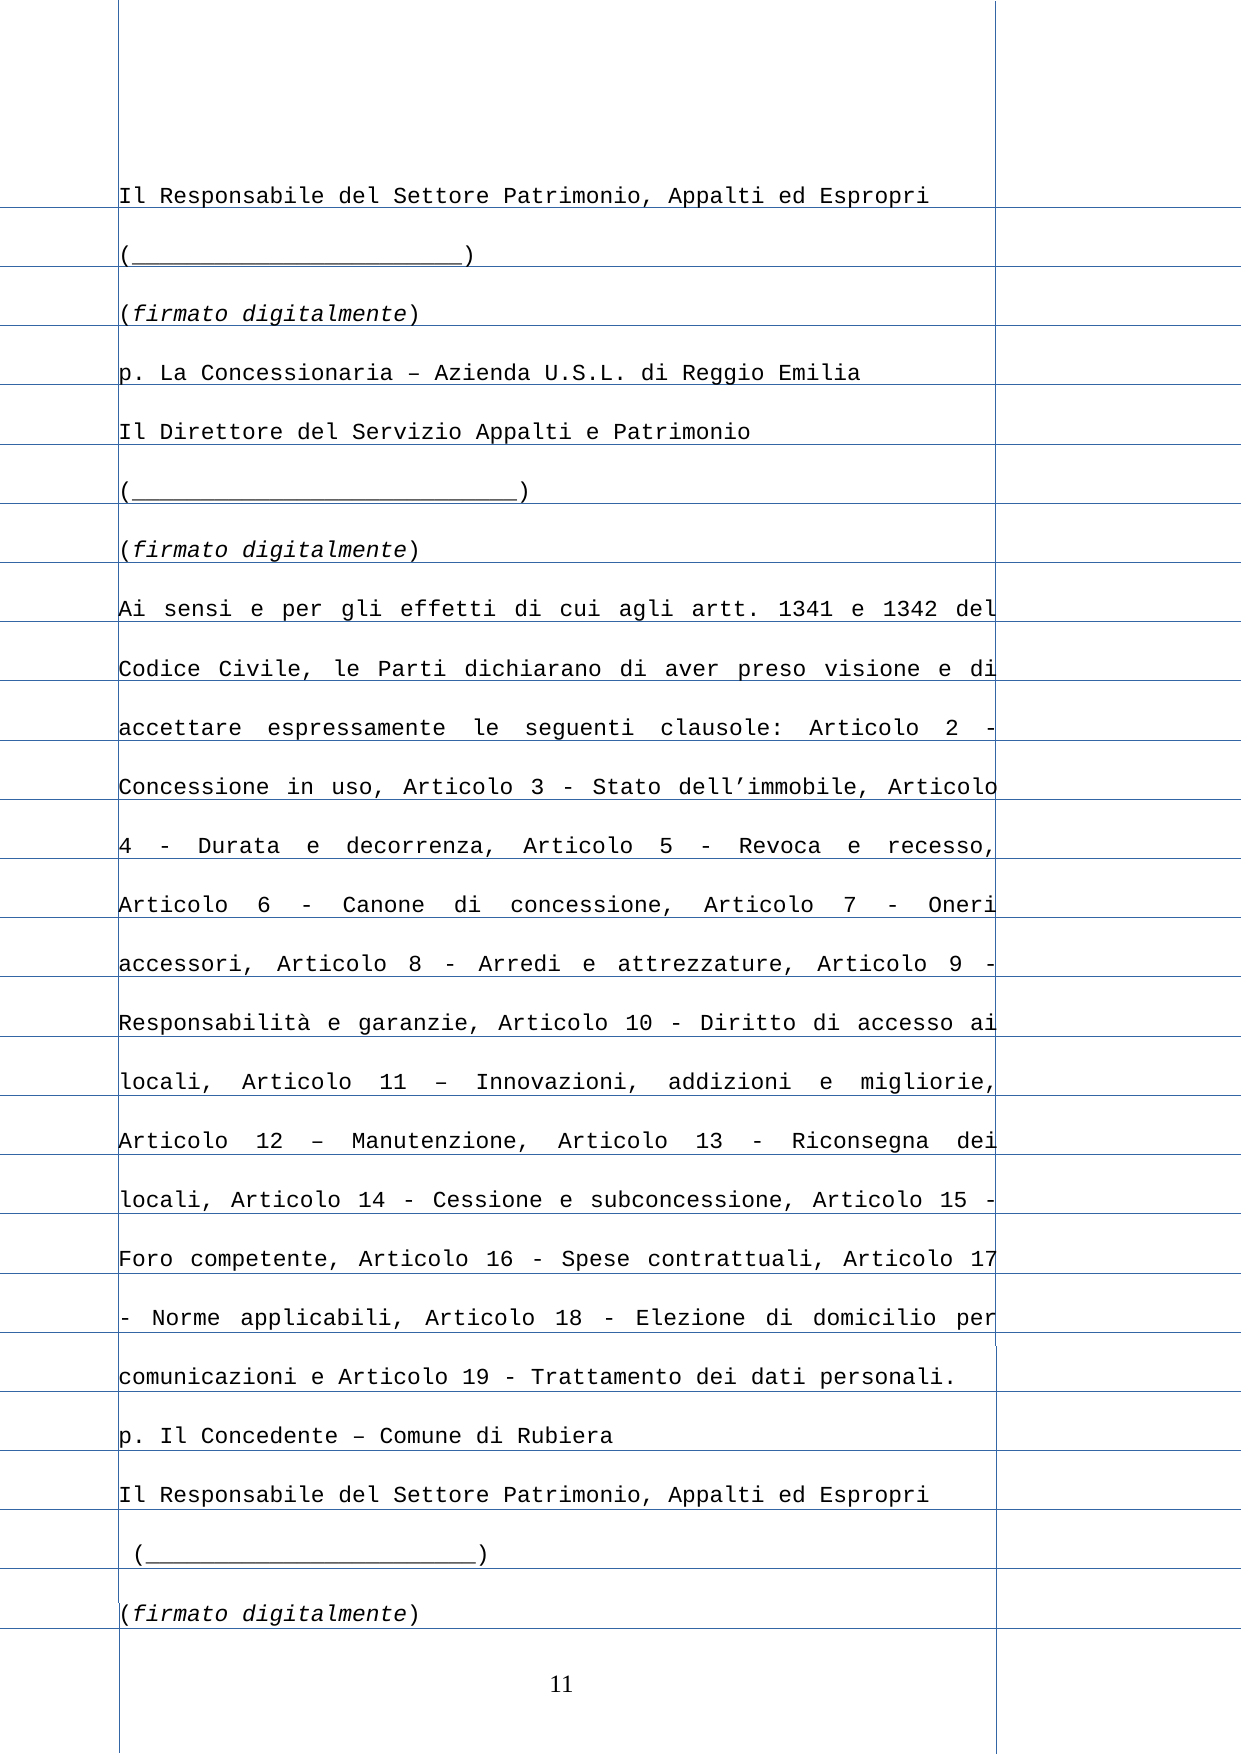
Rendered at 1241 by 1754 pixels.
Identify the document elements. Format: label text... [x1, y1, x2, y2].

text [119, 267, 995, 274]
text [119, 326, 995, 333]
text Il Responsabile del Settore Patrimonio, Appalti ed Espropri [119, 156, 995, 207]
text Ai sensi e per gli effetti di cui agli artt. 1341 e 1342 del Codice Civile, le Parti dichiarano di aver preso visione e di accettare espressamente le seguenti clausole: Articolo 2 - Concessione in uso, Articolo 3 - Stato dell’immobile, Articolo 4 - Durata e decorrenza, Articolo 5 - Revoca e recesso, Articolo 6 - Canone di concessione, Articolo 7 - Oneri accessori, Articolo 8 - Arredi e attrezzature, Articolo 9 - Responsabilità e garanzie, Articolo 10 - Diritto di accesso ai locali, Articolo 11 – Innovazioni, addizioni e migliorie, Articolo 12 – Manutenzione, Articolo 13 - Riconsegna dei locali, Articolo 14 - Cessione e subconcessione, Articolo 15 - Foro competente, Articolo 16 - Spese contrattuali, Articolo 17 - Norme applicabili, Articolo 18 - Elezione di domicilio per comunicazioni e Articolo 19 - Trattamento dei dati personali. [119, 622, 995, 680]
text [119, 1569, 996, 1574]
text (firmato digitalmente) [119, 511, 995, 562]
text [119, 563, 995, 570]
text (________________________) [119, 1515, 996, 1568]
text [119, 445, 995, 452]
text Ai sensi e per gli effetti di cui agli artt. 1341 e 1342 del Codice Civile, le Parti dichiarano di aver preso visione e di accettare espressamente le seguenti clausole: Articolo 2 - Concessione in uso, Articolo 3 - Stato dell’immobile, Articolo 4 - Durata e decorrenza, Articolo 5 - Revoca e recesso, Articolo 6 - Canone di concessione, Articolo 7 - Oneri accessori, Articolo 8 - Arredi e attrezzature, Articolo 9 - Responsabilità e garanzie, Articolo 10 - Diritto di accesso ai locali, Articolo 11 – Innovazioni, addizioni e migliorie, Articolo 12 – Manutenzione, Articolo 13 - Riconsegna dei locali, Articolo 14 - Cessione e subconcessione, Articolo 15 - Foro competente, Articolo 16 - Spese contrattuali, Articolo 17 - Norme applicabili, Articolo 18 - Elezione di domicilio per comunicazioni e Articolo 19 - Trattamento dei dati personali. [119, 1333, 998, 1391]
text Il Direttore del Servizio Appalti e Patrimonio [119, 392, 995, 444]
text Ai sensi e per gli effetti di cui agli artt. 1341 e 1342 del Codice Civile, le Parti dichiarano di aver preso visione e di accettare espressamente le seguenti clausole: Articolo 2 - Concessione in uso, Articolo 3 - Stato dell’immobile, Articolo 4 - Durata e decorrenza, Articolo 5 - Revoca e recesso, Articolo 6 - Canone di concessione, Articolo 7 - Oneri accessori, Articolo 8 - Arredi e attrezzature, Articolo 9 - Responsabilità e garanzie, Articolo 10 - Diritto di accesso ai locali, Articolo 11 – Innovazioni, addizioni e migliorie, Articolo 12 – Manutenzione, Articolo 13 - Riconsegna dei locali, Articolo 14 - Cessione e subconcessione, Articolo 15 - Foro competente, Articolo 16 - Spese contrattuali, Articolo 17 - Norme applicabili, Articolo 18 - Elezione di domicilio per comunicazioni e Articolo 19 - Trattamento dei dati personali. [119, 1037, 995, 1095]
text Ai sensi e per gli effetti di cui agli artt. 1341 e 1342 del Codice Civile, le Parti dichiarano di aver preso visione e di accettare espressamente le seguenti clausole: Articolo 2 - Concessione in uso, Articolo 3 - Stato dell’immobile, Articolo 4 - Durata e decorrenza, Articolo 5 - Revoca e recesso, Articolo 6 - Canone di concessione, Articolo 7 - Oneri accessori, Articolo 8 - Arredi e attrezzature, Articolo 9 - Responsabilità e garanzie, Articolo 10 - Diritto di accesso ai locali, Articolo 11 – Innovazioni, addizioni e migliorie, Articolo 12 – Manutenzione, Articolo 13 - Riconsegna dei locali, Articolo 14 - Cessione e subconcessione, Articolo 15 - Foro competente, Articolo 16 - Spese contrattuali, Articolo 17 - Norme applicabili, Articolo 18 - Elezione di domicilio per comunicazioni e Articolo 19 - Trattamento dei dati personali. [119, 977, 995, 1036]
text (____________________________) [119, 452, 995, 503]
text Ai sensi e per gli effetti di cui agli artt. 1341 e 1342 del Codice Civile, le Parti dichiarano di aver preso visione e di accettare espressamente le seguenti clausole: Articolo 2 - Concessione in uso, Articolo 3 - Stato dell’immobile, Articolo 4 - Durata e decorrenza, Articolo 5 - Revoca e recesso, Articolo 6 - Canone di concessione, Articolo 7 - Oneri accessori, Articolo 8 - Arredi e attrezzature, Articolo 9 - Responsabilità e garanzie, Articolo 10 - Diritto di accesso ai locali, Articolo 11 – Innovazioni, addizioni e migliorie, Articolo 12 – Manutenzione, Articolo 13 - Riconsegna dei locali, Articolo 14 - Cessione e subconcessione, Articolo 15 - Foro competente, Articolo 16 - Spese contrattuali, Articolo 17 - Norme applicabili, Articolo 18 - Elezione di domicilio per comunicazioni e Articolo 19 - Trattamento dei dati personali. [119, 1274, 995, 1332]
text p. La Concessionaria – Azienda U.S.L. di Reggio Emilia [119, 333, 995, 384]
text Ai sensi e per gli effetti di cui agli artt. 1341 e 1342 del Codice Civile, le Parti dichiarano di aver preso visione e di accettare espressamente le seguenti clausole: Articolo 2 - Concessione in uso, Articolo 3 - Stato dell’immobile, Articolo 4 - Durata e decorrenza, Articolo 5 - Revoca e recesso, Articolo 6 - Canone di concessione, Articolo 7 - Oneri accessori, Articolo 8 - Arredi e attrezzature, Articolo 9 - Responsabilità e garanzie, Articolo 10 - Diritto di accesso ai locali, Articolo 11 – Innovazioni, addizioni e migliorie, Articolo 12 – Manutenzione, Articolo 13 - Riconsegna dei locali, Articolo 14 - Cessione e subconcessione, Articolo 15 - Foro competente, Articolo 16 - Spese contrattuali, Articolo 17 - Norme applicabili, Articolo 18 - Elezione di domicilio per comunicazioni e Articolo 19 - Trattamento dei dati personali. [119, 1096, 995, 1154]
text (________________________) [119, 215, 995, 266]
text [119, 208, 995, 215]
text [120, 1629, 996, 1633]
text [119, 385, 995, 392]
text Il Responsabile del Settore Patrimonio, Appalti ed Espropri [119, 1456, 996, 1509]
text p. Il Concedente – Comune di Rubiera [119, 1397, 996, 1450]
text Ai sensi e per gli effetti di cui agli artt. 1341 e 1342 del Codice Civile, le Parti dichiarano di aver preso visione e di accettare espressamente le seguenti clausole: Articolo 2 - Concessione in uso, Articolo 3 - Stato dell’immobile, Articolo 4 - Durata e decorrenza, Articolo 5 - Revoca e recesso, Articolo 6 - Canone di concessione, Articolo 7 - Oneri accessori, Articolo 8 - Arredi e attrezzature, Articolo 9 - Responsabilità e garanzie, Articolo 10 - Diritto di accesso ai locali, Articolo 11 – Innovazioni, addizioni e migliorie, Articolo 12 – Manutenzione, Articolo 13 - Riconsegna dei locali, Articolo 14 - Cessione e subconcessione, Articolo 15 - Foro competente, Articolo 16 - Spese contrattuali, Articolo 17 - Norme applicabili, Articolo 18 - Elezione di domicilio per comunicazioni e Articolo 19 - Trattamento dei dati personali. [119, 1214, 995, 1273]
text (firmato digitalmente) [119, 274, 995, 325]
text (firmato digitalmente) [118, 1574, 996, 1628]
text [119, 1451, 996, 1456]
text Ai sensi e per gli effetti di cui agli artt. 1341 e 1342 del Codice Civile, le Parti dichiarano di aver preso visione e di accettare espressamente le seguenti clausole: Articolo 2 - Concessione in uso, Articolo 3 - Stato dell’immobile, Articolo 4 - Durata e decorrenza, Articolo 5 - Revoca e recesso, Articolo 6 - Canone di concessione, Articolo 7 - Oneri accessori, Articolo 8 - Arredi e attrezzature, Articolo 9 - Responsabilità e garanzie, Articolo 10 - Diritto di accesso ai locali, Articolo 11 – Innovazioni, addizioni e migliorie, Articolo 12 – Manutenzione, Articolo 13 - Riconsegna dei locali, Articolo 14 - Cessione e subconcessione, Articolo 15 - Foro competente, Articolo 16 - Spese contrattuali, Articolo 17 - Norme applicabili, Articolo 18 - Elezione di domicilio per comunicazioni e Articolo 19 - Trattamento dei dati personali. [119, 800, 995, 858]
text [119, 504, 995, 511]
text Ai sensi e per gli effetti di cui agli artt. 1341 e 1342 del Codice Civile, le Parti dichiarano di aver preso visione e di accettare espressamente le seguenti clausole: Articolo 2 - Concessione in uso, Articolo 3 - Stato dell’immobile, Articolo 4 - Durata e decorrenza, Articolo 5 - Revoca e recesso, Articolo 6 - Canone di concessione, Articolo 7 - Oneri accessori, Articolo 8 - Arredi e attrezzature, Articolo 9 - Responsabilità e garanzie, Articolo 10 - Diritto di accesso ai locali, Articolo 11 – Innovazioni, addizioni e migliorie, Articolo 12 – Manutenzione, Articolo 13 - Riconsegna dei locali, Articolo 14 - Cessione e subconcessione, Articolo 15 - Foro competente, Articolo 16 - Spese contrattuali, Articolo 17 - Norme applicabili, Articolo 18 - Elezione di domicilio per comunicazioni e Articolo 19 - Trattamento dei dati personali. [119, 918, 995, 976]
text [119, 1510, 996, 1515]
text Ai sensi e per gli effetti di cui agli artt. 1341 e 1342 del Codice Civile, le Parti dichiarano di aver preso visione e di accettare espressamente le seguenti clausole: Articolo 2 - Concessione in uso, Articolo 3 - Stato dell’immobile, Articolo 4 - Durata e decorrenza, Articolo 5 - Revoca e recesso, Articolo 6 - Canone di concessione, Articolo 7 - Oneri accessori, Articolo 8 - Arredi e attrezzature, Articolo 9 - Responsabilità e garanzie, Articolo 10 - Diritto di accesso ai locali, Articolo 11 – Innovazioni, addizioni e migliorie, Articolo 12 – Manutenzione, Articolo 13 - Riconsegna dei locali, Articolo 14 - Cessione e subconcessione, Articolo 15 - Foro competente, Articolo 16 - Spese contrattuali, Articolo 17 - Norme applicabili, Articolo 18 - Elezione di domicilio per comunicazioni e Articolo 19 - Trattamento dei dati personali. [119, 741, 995, 799]
text Ai sensi e per gli effetti di cui agli artt. 1341 e 1342 del Codice Civile, le Parti dichiarano di aver preso visione e di accettare espressamente le seguenti clausole: Articolo 2 - Concessione in uso, Articolo 3 - Stato dell’immobile, Articolo 4 - Durata e decorrenza, Articolo 5 - Revoca e recesso, Articolo 6 - Canone di concessione, Articolo 7 - Oneri accessori, Articolo 8 - Arredi e attrezzature, Articolo 9 - Responsabilità e garanzie, Articolo 10 - Diritto di accesso ai locali, Articolo 11 – Innovazioni, addizioni e migliorie, Articolo 12 – Manutenzione, Articolo 13 - Riconsegna dei locali, Articolo 14 - Cessione e subconcessione, Articolo 15 - Foro competente, Articolo 16 - Spese contrattuali, Articolo 17 - Norme applicabili, Articolo 18 - Elezione di domicilio per comunicazioni e Articolo 19 - Trattamento dei dati personali. [119, 681, 995, 740]
text Ai sensi e per gli effetti di cui agli artt. 1341 e 1342 del Codice Civile, le Parti dichiarano di aver preso visione e di accettare espressamente le seguenti clausole: Articolo 2 - Concessione in uso, Articolo 3 - Stato dell’immobile, Articolo 4 - Durata e decorrenza, Articolo 5 - Revoca e recesso, Articolo 6 - Canone di concessione, Articolo 7 - Oneri accessori, Articolo 8 - Arredi e attrezzature, Articolo 9 - Responsabilità e garanzie, Articolo 10 - Diritto di accesso ai locali, Articolo 11 – Innovazioni, addizioni e migliorie, Articolo 12 – Manutenzione, Articolo 13 - Riconsegna dei locali, Articolo 14 - Cessione e subconcessione, Articolo 15 - Foro competente, Articolo 16 - Spese contrattuali, Articolo 17 - Norme applicabili, Articolo 18 - Elezione di domicilio per comunicazioni e Articolo 19 - Trattamento dei dati personali. [119, 570, 995, 621]
text Ai sensi e per gli effetti di cui agli artt. 1341 e 1342 del Codice Civile, le Parti dichiarano di aver preso visione e di accettare espressamente le seguenti clausole: Articolo 2 - Concessione in uso, Articolo 3 - Stato dell’immobile, Articolo 4 - Durata e decorrenza, Articolo 5 - Revoca e recesso, Articolo 6 - Canone di concessione, Articolo 7 - Oneri accessori, Articolo 8 - Arredi e attrezzature, Articolo 9 - Responsabilità e garanzie, Articolo 10 - Diritto di accesso ai locali, Articolo 11 – Innovazioni, addizioni e migliorie, Articolo 12 – Manutenzione, Articolo 13 - Riconsegna dei locali, Articolo 14 - Cessione e subconcessione, Articolo 15 - Foro competente, Articolo 16 - Spese contrattuali, Articolo 17 - Norme applicabili, Articolo 18 - Elezione di domicilio per comunicazioni e Articolo 19 - Trattamento dei dati personali. [119, 1155, 995, 1213]
text Ai sensi e per gli effetti di cui agli artt. 1341 e 1342 del Codice Civile, le Parti dichiarano di aver preso visione e di accettare espressamente le seguenti clausole: Articolo 2 - Concessione in uso, Articolo 3 - Stato dell’immobile, Articolo 4 - Durata e decorrenza, Articolo 5 - Revoca e recesso, Articolo 6 - Canone di concessione, Articolo 7 - Oneri accessori, Articolo 8 - Arredi e attrezzature, Articolo 9 - Responsabilità e garanzie, Articolo 10 - Diritto di accesso ai locali, Articolo 11 – Innovazioni, addizioni e migliorie, Articolo 12 – Manutenzione, Articolo 13 - Riconsegna dei locali, Articolo 14 - Cessione e subconcessione, Articolo 15 - Foro competente, Articolo 16 - Spese contrattuali, Articolo 17 - Norme applicabili, Articolo 18 - Elezione di domicilio per comunicazioni e Articolo 19 - Trattamento dei dati personali. [119, 859, 995, 917]
